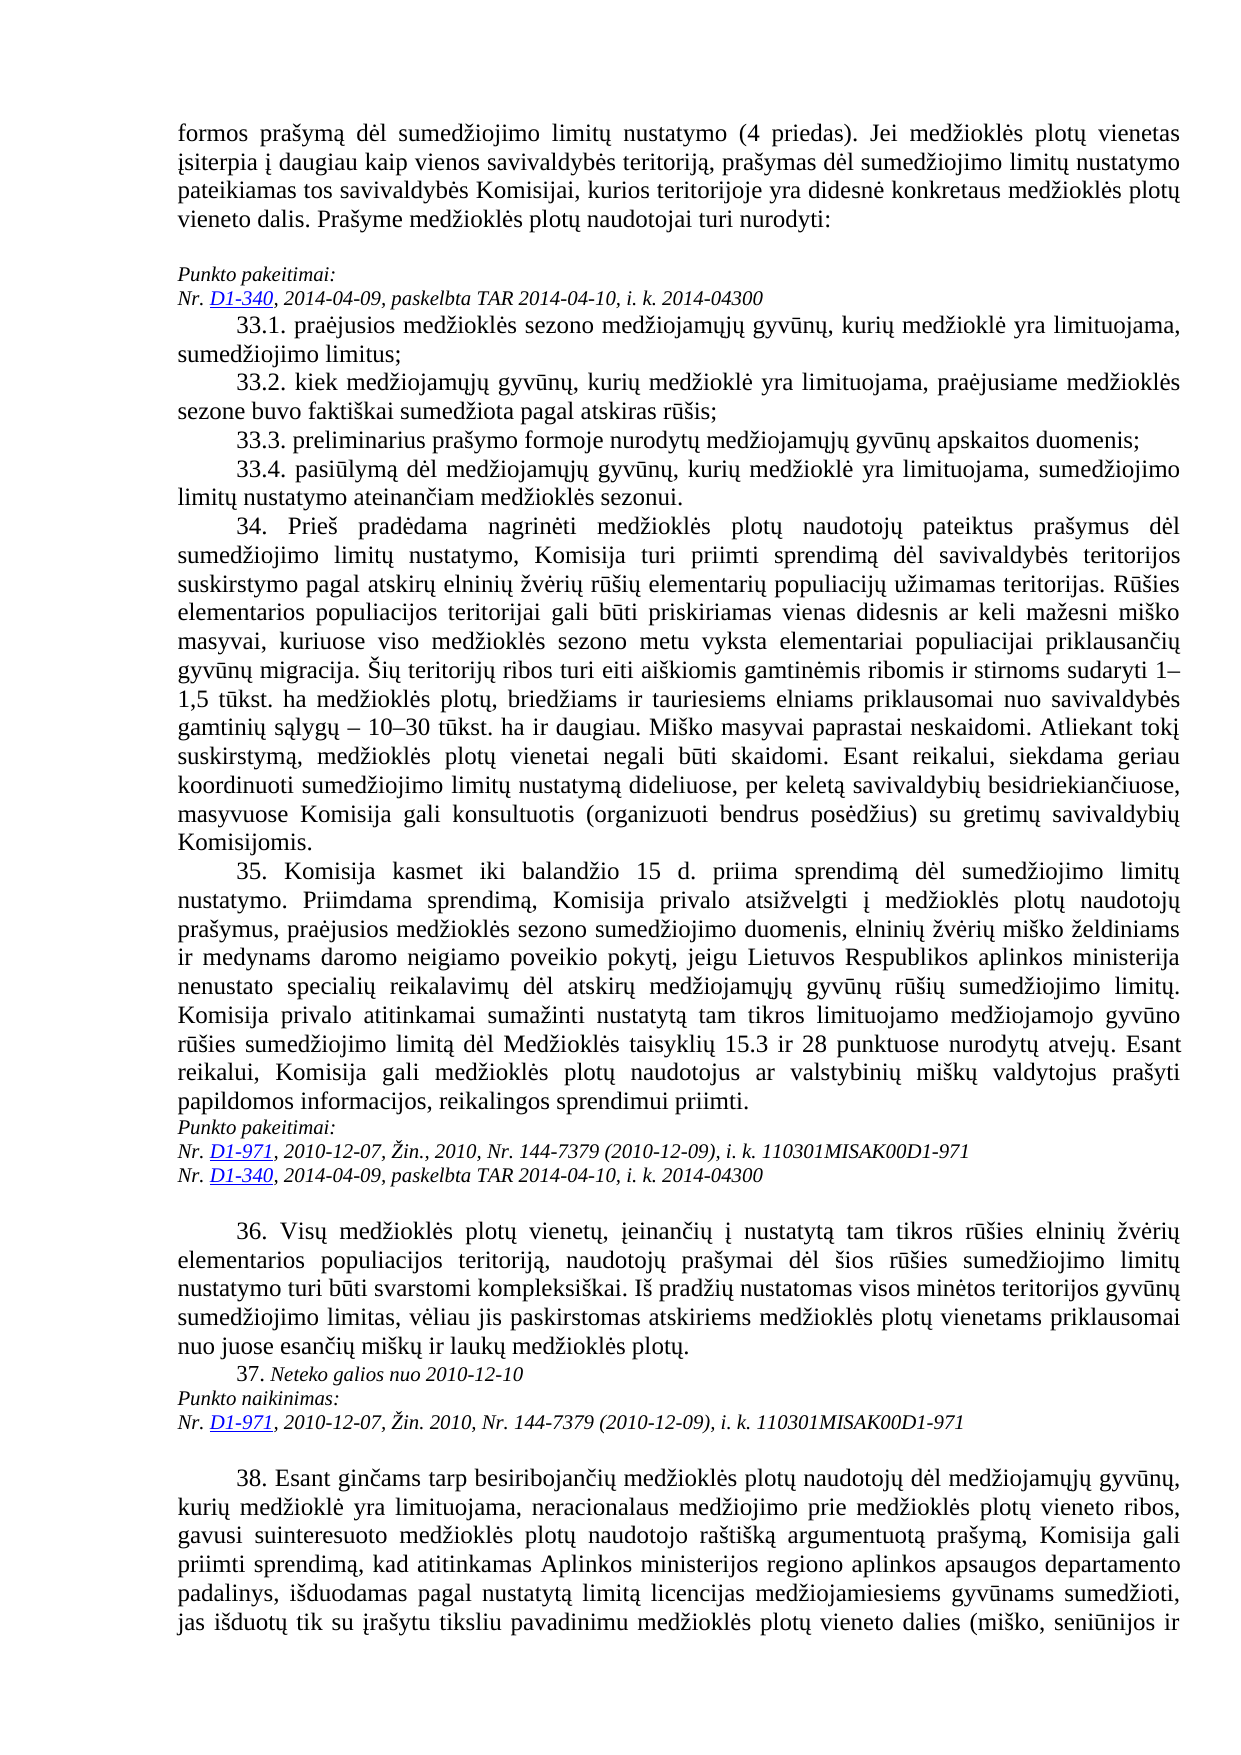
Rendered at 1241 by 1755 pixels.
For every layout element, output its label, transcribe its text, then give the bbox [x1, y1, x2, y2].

text 33.2. kiek medžiojamųjų gyvūnų, kurių medžioklė yra limituojama, praėjusiame medžioklės sezone buvo faktiškai sumedžiota pagal atskiras rūšis; [177, 367, 1181, 425]
text 37. Neteko galios nuo 2010-12-10 [177, 1360, 1181, 1386]
text formos prašymą dėl sumedžiojimo limitų nustatymo (4 priedas). Jei medžioklės plotų vienetas įsiterpia į daugiau kaip vienos savivaldybės teritoriją, prašymas dėl sumedžiojimo limitų nustatymo pateikiamas tos savivaldybės Komisijai, kurios teritorijoje yra didesnė konkretaus medžioklės plotų vieneto dalis. Prašyme medžioklės plotų naudotojai turi nurodyti: [177, 118, 1181, 233]
text 36. Visų medžioklės plotų vienetų, įeinančių į nustatytą tam tikros rūšies elninių žvėrių elementarios populiacijos teritoriją, naudotojų prašymai dėl šios rūšies sumedžiojimo limitų nustatymo turi būti svarstomi kompleksiškai. Iš pradžių nustatomas visos minėtos teritorijos gyvūnų sumedžiojimo limitas, vėliau jis paskirstomas atskiriems medžioklės plotų vienetams priklausomai nuo juose esančių miškų ir laukų medžioklės plotų. [177, 1216, 1181, 1360]
text Punkto pakeitimai: [177, 1115, 1181, 1139]
text Nr. D1-971, 2010-12-07, Žin., 2010, Nr. 144-7379 (2010-12-09), i. k. 110301MISAK00D1-971 [177, 1139, 1181, 1163]
text 33.4. pasiūlymą dėl medžiojamųjų gyvūnų, kurių medžioklė yra limituojama, sumedžiojimo limitų nustatymo ateinančiam medžioklės sezonui. [177, 454, 1181, 511]
text 33.3. preliminarius prašymo formoje nurodytų medžiojamųjų gyvūnų apskaitos duomenis; [177, 425, 1181, 454]
text 35. Komisija kasmet iki balandžio 15 d. priima sprendimą dėl sumedžiojimo limitų nustatymo. Priimdama sprendimą, Komisija privalo atsižvelgti į medžioklės plotų naudotojų prašymus, praėjusios medžioklės sezono sumedžiojimo duomenis, elninių žvėrių miško želdiniams ir medynams daromo neigiamo poveikio pokytį, jeigu Lietuvos Respublikos aplinkos ministerija nenustato specialių reikalavimų dėl atskirų medžiojamųjų gyvūnų rūšių sumedžiojimo limitų. Komisija privalo atitinkamai sumažinti nustatytą tam tikros limituojamo medžiojamojo gyvūno rūšies sumedžiojimo limitą dėl Medžioklės taisyklių 15.3 ir 28 punktuose nurodytų atvejų. Esant reikalui, Komisija gali medžioklės plotų naudotojus ar valstybinių miškų valdytojus prašyti papildomos informacijos, reikalingos sprendimui priimti. [177, 856, 1181, 1115]
text Nr. D1-340, 2014-04-09, paskelbta TAR 2014-04-10, i. k. 2014-04300 [177, 1163, 1181, 1187]
text 34. Prieš pradėdama nagrinėti medžioklės plotų naudotojų pateiktus prašymus dėl sumedžiojimo limitų nustatymo, Komisija turi priimti sprendimą dėl savivaldybės teritorijos suskirstymo pagal atskirų elninių žvėrių rūšių elementarių populiacijų užimamas teritorijas. Rūšies elementarios populiacijos teritorijai gali būti priskiriamas vienas didesnis ar keli mažesni miško masyvai, kuriuose viso medžioklės sezono metu vyksta elementariai populiacijai priklausančių gyvūnų migracija. Šių teritorijų ribos turi eiti aiškiomis gamtinėmis ribomis ir stirnoms sudaryti 1–1,5 tūkst. ha medžioklės plotų, briedžiams ir tauriesiems elniams priklausomai nuo savivaldybės gamtinių sąlygų – 10–30 tūkst. ha ir daugiau. Miško masyvai paprastai neskaidomi. Atliekant tokį suskirstymą, medžioklės plotų vienetai negali būti skaidomi. Esant reikalui, siekdama geriau koordinuoti sumedžiojimo limitų nustatymą dideliuose, per keletą savivaldybių besidriekiančiuose, masyvuose Komisija gali konsultuotis (organizuoti bendrus posėdžius) su gretimų savivaldybių Komisijomis. [177, 511, 1181, 856]
text 38. Esant ginčams tarp besiribojančių medžioklės plotų naudotojų dėl medžiojamųjų gyvūnų, kurių medžioklė yra limituojama, neracionalaus medžiojimo prie medžioklės plotų vieneto ribos, gavusi suinteresuoto medžioklės plotų naudotojo raštišką argumentuotą prašymą, Komisija gali priimti sprendimą, kad atitinkamas Aplinkos ministerijos regiono aplinkos apsaugos departamento padalinys, išduodamas pagal nustatytą limitą licencijas medžiojamiesiems gyvūnams sumedžioti, jas išduotų tik su įrašytu tiksliu pavadinimu medžioklės plotų vieneto dalies (miško, seniūnijos ir [177, 1463, 1181, 1635]
text Punkto naikinimas: [177, 1386, 1181, 1410]
text 33.1. praėjusios medžioklės sezono medžiojamųjų gyvūnų, kurių medžioklė yra limituojama, sumedžiojimo limitus; [177, 310, 1181, 367]
text Punkto pakeitimai: [177, 262, 1181, 286]
text Nr. D1-971, 2010-12-07, Žin. 2010, Nr. 144-7379 (2010-12-09), i. k. 110301MISAK00D1-971 [177, 1410, 1181, 1434]
text Nr. D1-340, 2014-04-09, paskelbta TAR 2014-04-10, i. k. 2014-04300 [177, 286, 1181, 310]
